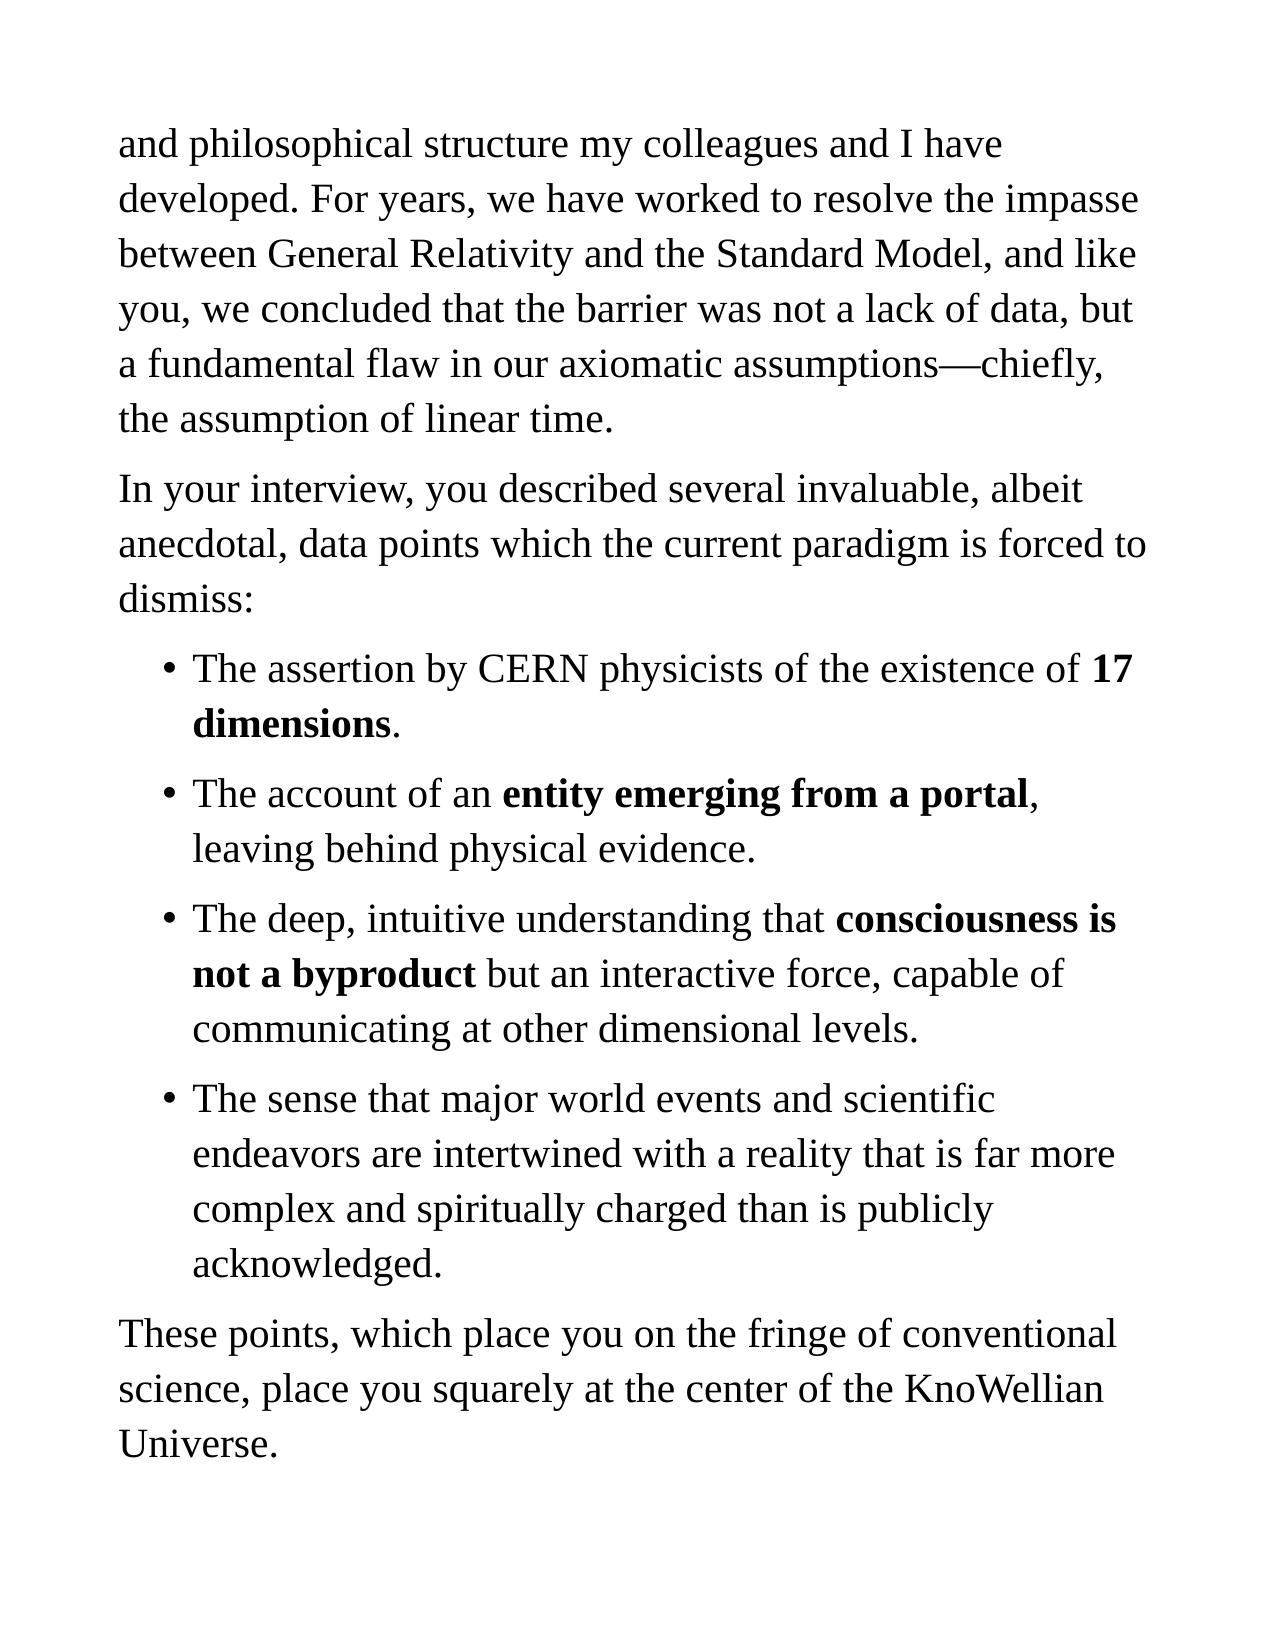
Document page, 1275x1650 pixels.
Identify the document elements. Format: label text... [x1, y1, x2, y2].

list The sense that major world events and scientific endeavors are intertwined with a reality that is far more complex and spiritually charged than is publicly acknowledged. [162, 1073, 1157, 1286]
text In your interview, you described several invaluable, albeit anecdotal, data points which the current paradigm is forced to dismiss: [118, 463, 1157, 621]
text These points, which place you on the fringe of conventional science, place you squarely at the center of the KnoWellian Universe. [118, 1308, 1157, 1466]
list The assertion by CERN physicists of the existence of 17 dimensions. [162, 643, 1157, 746]
list The deep, intuitive understanding that consciousness is not a byproduct but an interactive force, capable of communicating at other dimensional levels. [162, 893, 1157, 1051]
text and philosophical structure my colleagues and I have developed. For years, we have worked to resolve the impasse between General Relativity and the Standard Model, and like you, we concluded that the barrier was not a lack of data, but a fundamental flaw in our axiomatic assumptions—chiefly, the assumption of linear time. [118, 118, 1157, 442]
list The account of an entity emerging from a portal, leaving behind physical evidence. [162, 768, 1157, 871]
